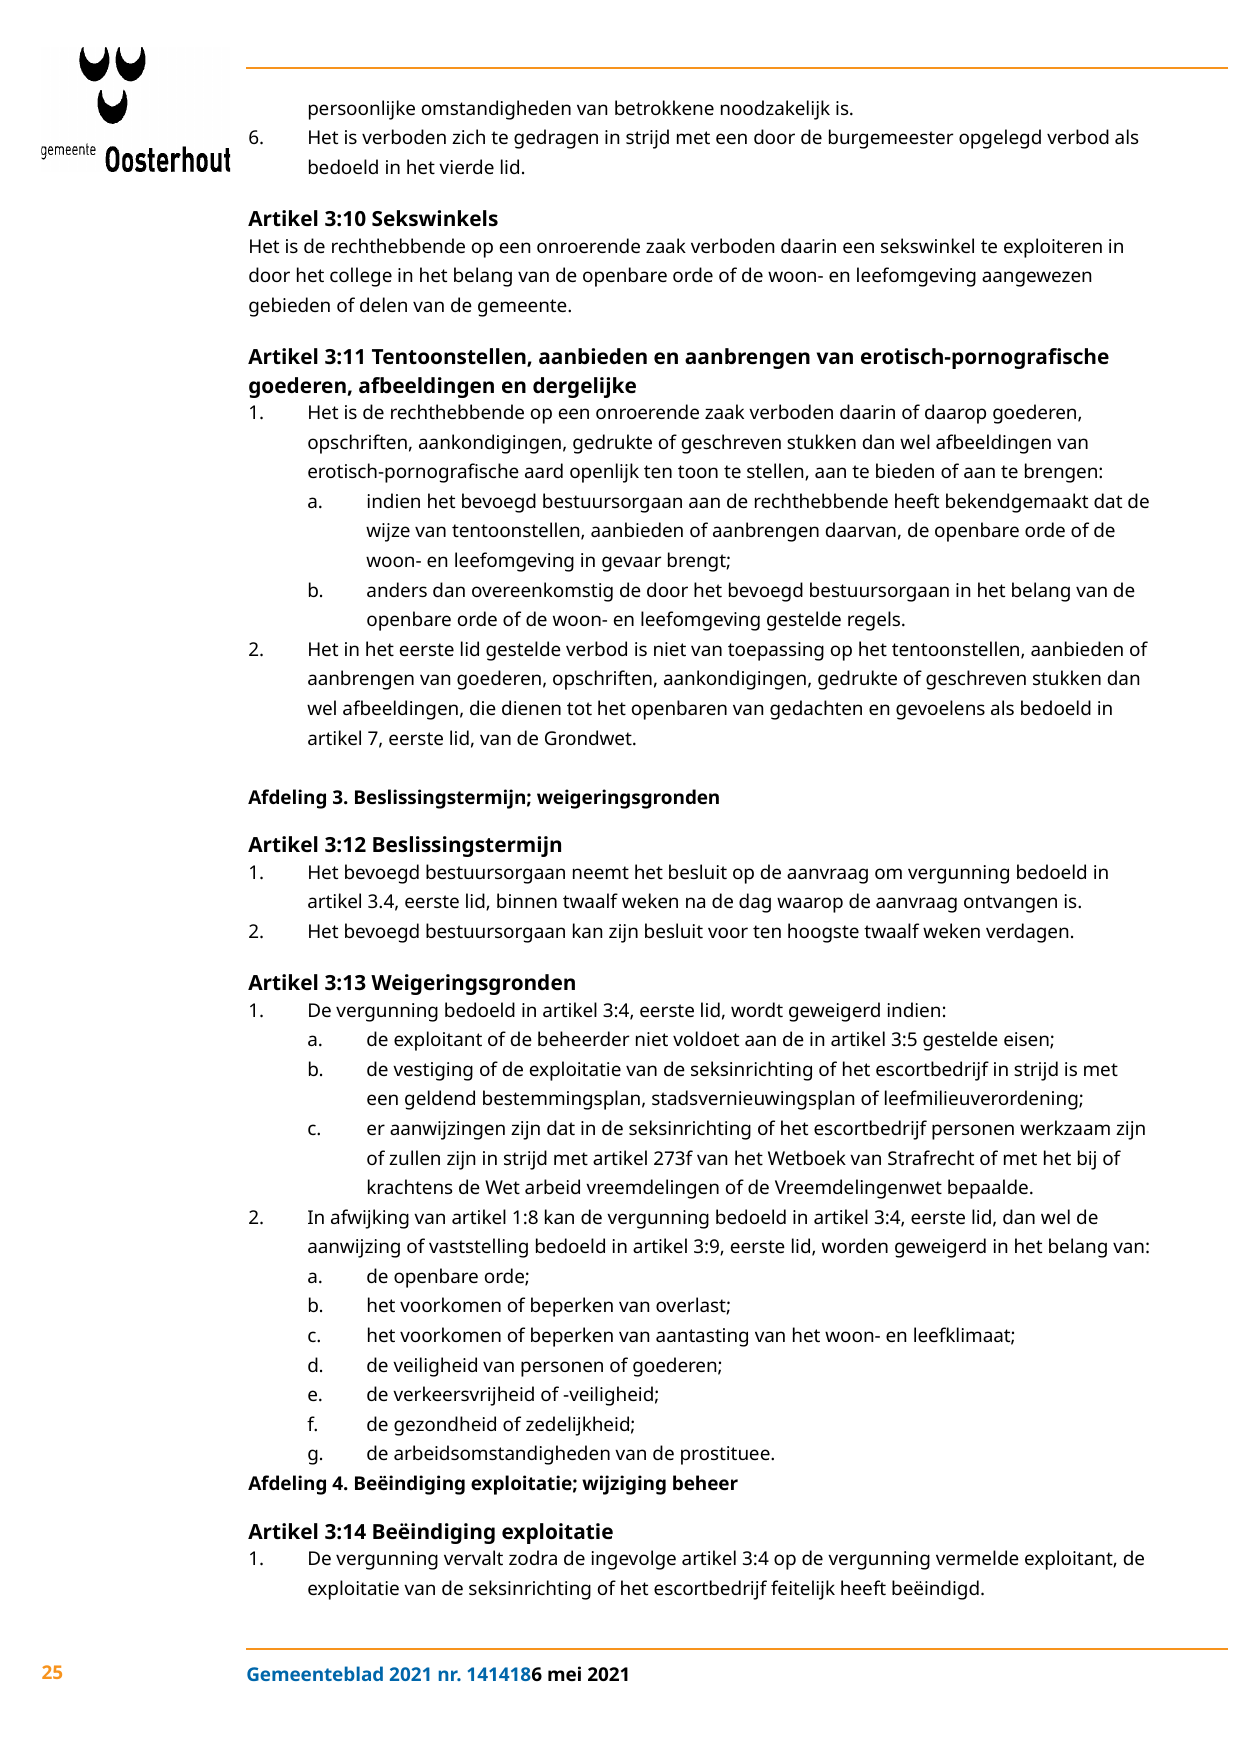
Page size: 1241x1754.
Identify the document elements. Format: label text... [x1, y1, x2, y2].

list Het is verboden zich te gedragen in strijd met een door de burgemeester opgelegd verbod als bedoeld in het vierde lid. [248, 124, 1152, 180]
list indien het bevoegd bestuursorgaan aan de rechthebbende heeft bekendgemaakt dat de wijze van tentoonstellen, aanbieden of aanbrengen daarvan, de openbare orde of de woon- en leefomgeving in gevaar brengt; [307, 488, 1152, 573]
text Artikel 3:12 Beslissingstermijn [248, 830, 1152, 859]
text Afdeling 4. Beëindiging exploitatie; wijziging beheer [248, 1470, 1152, 1496]
list de openbare orde; [307, 1263, 1152, 1289]
list Het bevoegd bestuursorgaan kan zijn besluit voor ten hoogste twaalf weken verdagen. [248, 918, 1152, 944]
text Artikel 3:13 Weigeringsgronden [248, 968, 1152, 997]
list persoonlijke omstandigheden van betrokkene noodzakelijk is. [248, 95, 1152, 121]
text Artikel 3:10 Sekswinkels [248, 204, 1152, 233]
list In afwijking van artikel 1:8 kan de vergunning bedoeld in artikel 3:4, eerste lid, dan wel de aanwijzing of vaststelling bedoeld in artikel 3:9, eerste lid, worden geweigerd in het belang van: [248, 1204, 1152, 1259]
list de exploitant of de beheerder niet voldoet aan de in artikel 3:5 gestelde eisen; [307, 1026, 1152, 1052]
list Het bevoegd bestuursorgaan neemt het besluit op de aanvraag om vergunning bedoeld in artikel 3.4, eerste lid, binnen twaalf weken na de dag waarop de aanvraag ontvangen is. [248, 859, 1152, 914]
list de arbeidsomstandigheden van de prostituee. [307, 1441, 1152, 1466]
list er aanwijzingen zijn dat in de seksinrichting of het escortbedrijf personen werkzaam zijn of zullen zijn in strijd met artikel 273f van het Wetboek van Strafrecht of met het bij of krachtens de Wet arbeid vreemdelingen of de Vreemdelingenwet bepaalde. [307, 1115, 1152, 1200]
list de vestiging of de exploitatie van de seksinrichting of het escortbedrijf in strijd is met een geldend bestemmingsplan, stadsvernieuwingsplan of leefmilieuverordening; [307, 1056, 1152, 1111]
list Het in het eerste lid gestelde verbod is niet van toepassing op het tentoonstellen, aanbieden of aanbrengen van goederen, opschriften, aankondigingen, gedrukte of geschreven stukken dan wel afbeeldingen, die dienen tot het openbaren van gedachten en gevoelens als bedoeld in artikel 7, eerste lid, van de Grondwet. [248, 636, 1152, 750]
list De vergunning bedoeld in artikel 3:4, eerste lid, wordt geweigerd indien: [248, 997, 1152, 1023]
list het voorkomen of beperken van overlast; [307, 1293, 1152, 1318]
picture [41, 47, 231, 172]
text Artikel 3:11 Tentoonstellen, aanbieden en aanbrengen van erotisch-pornografische goederen, afbeeldingen en dergelijke [248, 342, 1152, 399]
list de verkeersvrijheid of -veiligheid; [307, 1381, 1152, 1407]
text Artikel 3:14 Beëindiging exploitatie [248, 1517, 1152, 1545]
list het voorkomen of beperken van aantasting van het woon- en leefklimaat; [307, 1322, 1152, 1348]
list de gezondheid of zedelijkheid; [307, 1411, 1152, 1437]
list De vergunning vervalt zodra de ingevolge artikel 3:4 op de vergunning vermelde exploitant, de exploitatie van de seksinrichting of het escortbedrijf feitelijk heeft beëindigd. [248, 1545, 1152, 1601]
list Het is de rechthebbende op een onroerende zaak verboden daarin of daarop goederen, opschriften, aankondigingen, gedrukte of geschreven stukken dan wel afbeeldingen van erotisch-pornografische aard openlijk ten toon te stellen, aan te bieden of aan te brengen: [248, 399, 1152, 484]
text Het is de rechthebbende op een onroerende zaak verboden daarin een sekswinkel te exploiteren in door het college in het belang van de openbare orde of de woon- en leefomgeving aangewezen gebieden of delen van de gemeente. [248, 233, 1152, 318]
list anders dan overeenkomstig de door het bevoegd bestuursorgaan in het belang van de openbare orde of de woon- en leefomgeving gestelde regels. [307, 577, 1152, 632]
list de veiligheid van personen of goederen; [307, 1352, 1152, 1378]
text Afdeling 3. Beslissingstermijn; weigeringsgronden [248, 784, 1152, 809]
